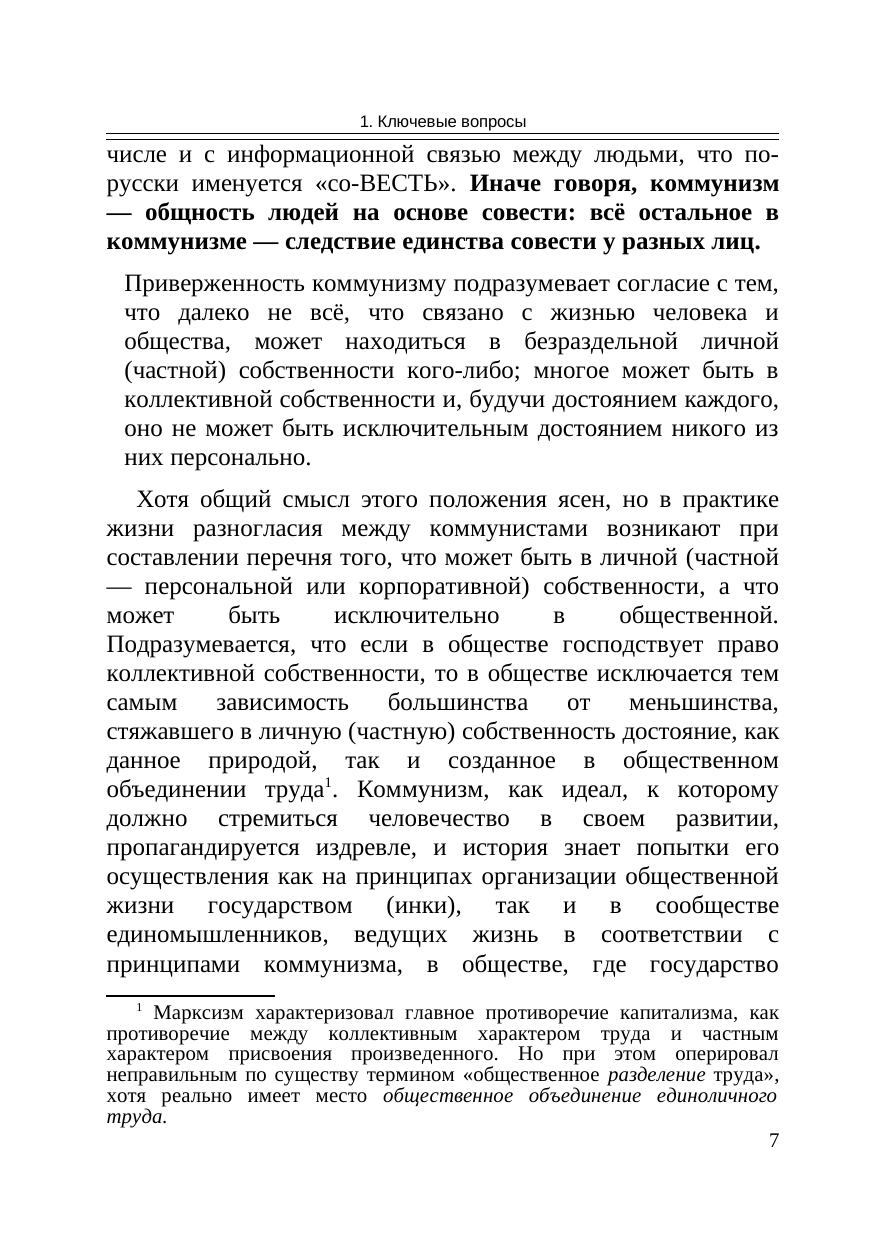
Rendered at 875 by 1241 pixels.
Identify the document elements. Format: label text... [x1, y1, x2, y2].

text Хотя общий смысл этого положения ясен, но в практике жизни разногласия между коммунистами возникают при составлении перечня того, что может быть в личной (частной — персональной или корпоративной) собственности, а что может быть исключительно в общественной. Подразумевается, что если в обществе господствует право коллективной собственности, то в обществе исключается тем самым зависимость большинства от меньшинства, стяжавшего в личную (част­ную) собственность достояние, как данное природой, так и созданное в общественном объединении труда. Коммунизм, как идеал, к которому должно стремиться человечество в своем развитии, пропагандируется издревле, и история знает попытки его осуществления как на принципах организации общественной жизни государством (инки), так и в сообществе единомышленников, ведущих жизнь в соответствии с принципами коммунизма, в обществе, где государство [106, 483, 779, 977]
text числе и с информационной связью между людьми, что по-русски именуется «со-ВЕСТЬ». Иначе говоря, коммунизм — общность людей на основе совести: всё остальное в коммунизме — следствие единства совести у разных лиц. [106, 140, 779, 255]
text Приверженность коммунизму подразумевает согласие с тем, что далеко не всё, что связано с жизнью человека и общества, может находиться в безраздельной личной (частной) собственности кого-либо; многое может быть в коллективной собственности и, будучи достоянием каждого, оно не может быть исключительным достоянием никого из них персонально. [124, 267, 779, 471]
text Марксизм характеризовал главное противоречие капитализма, как противоречие между коллективным характером труда и частным характером присвоения произведенного. Но при этом оперировал неправильным по существу термином «общественное разделение труда», хотя реально имеет место общественное объединение единоличного труда. [106, 1002, 779, 1127]
